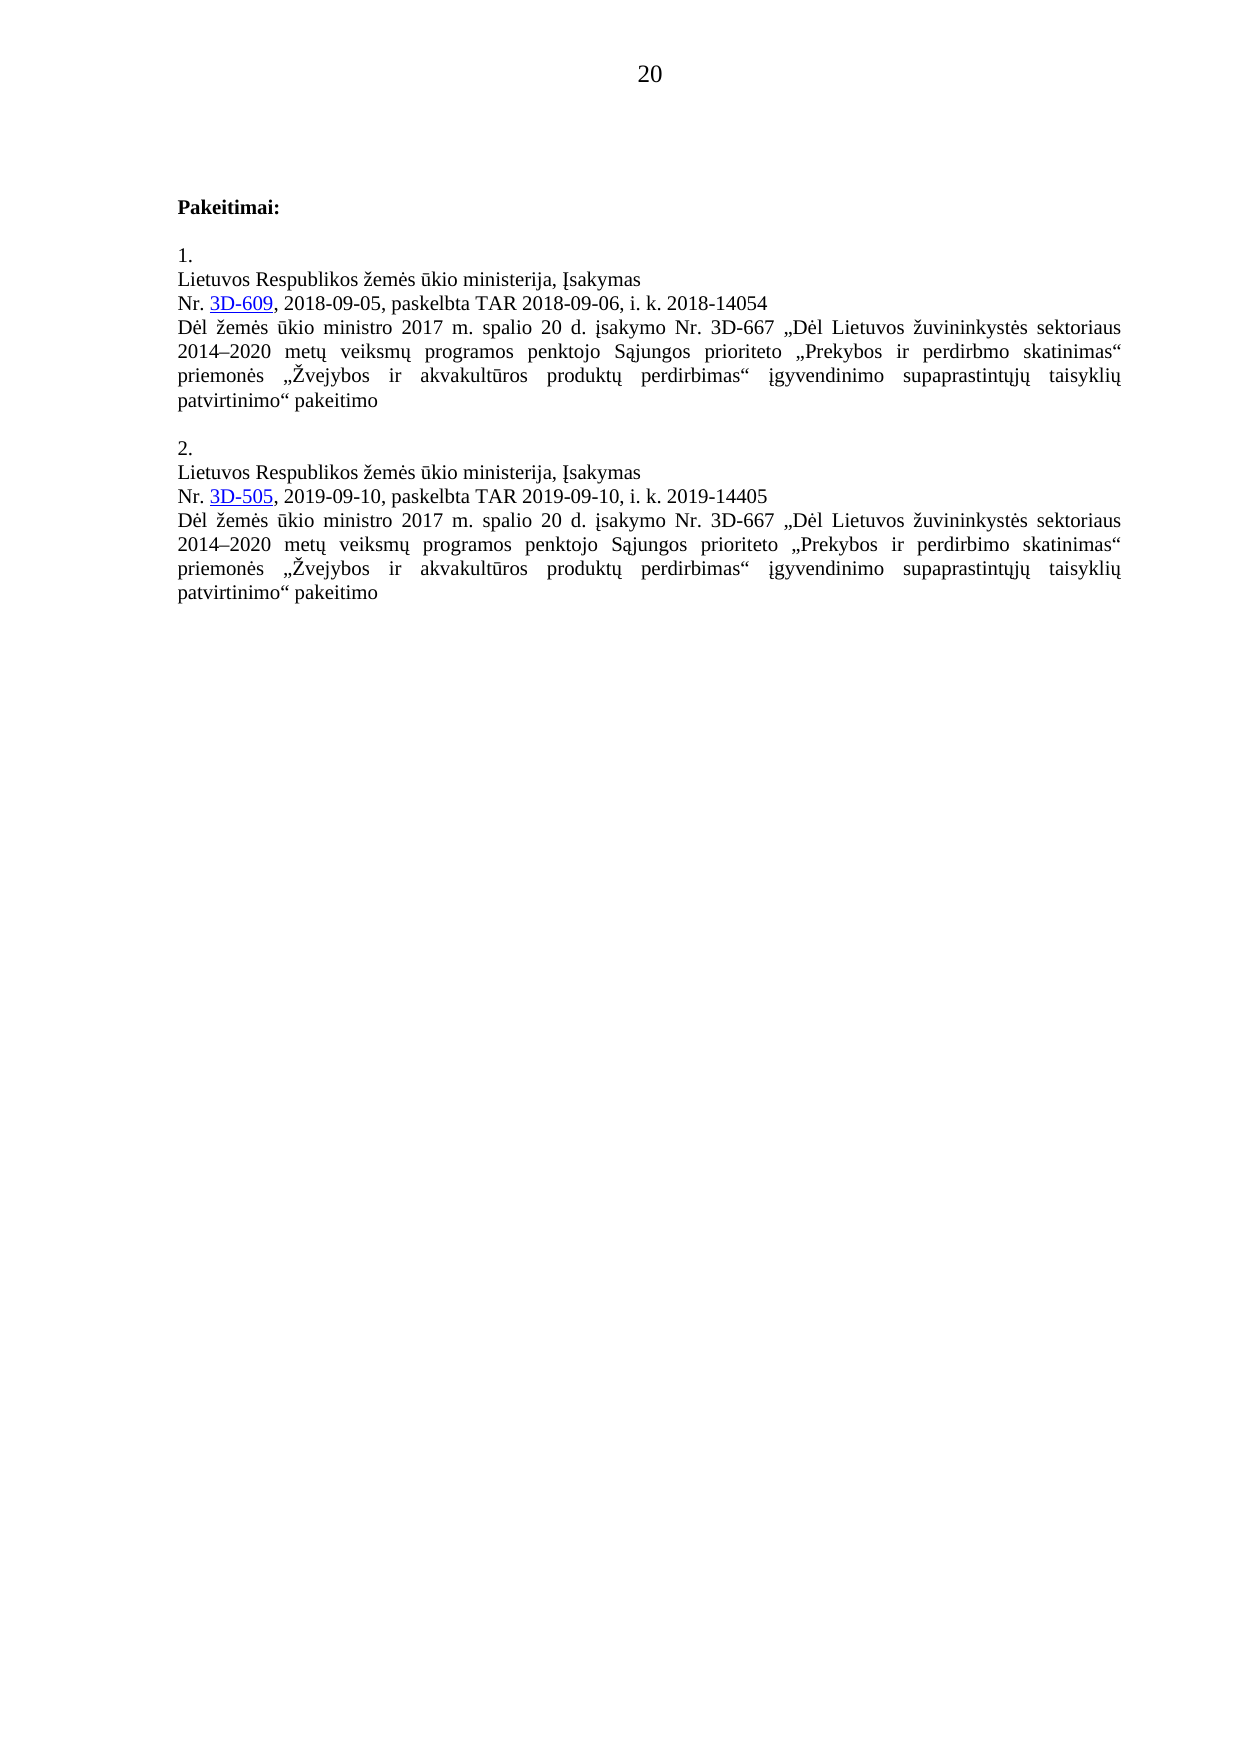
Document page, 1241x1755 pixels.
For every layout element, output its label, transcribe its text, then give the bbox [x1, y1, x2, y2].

text Lietuvos Respublikos žemės ūkio ministerija, Įsakymas [177, 267, 1122, 291]
text Dėl žemės ūkio ministro 2017 m. spalio 20 d. įsakymo Nr. 3D-667 „Dėl Lietuvos žuvininkystės sektoriaus 2014–2020 metų veiksmų programos penktojo Sąjungos prioriteto „Prekybos ir perdirbmo skatinimas“ priemonės „Žvejybos ir akvakultūros produktų perdirbimas“ įgyvendinimo supaprastintųjų taisyklių patvirtinimo“ pakeitimo [177, 315, 1122, 412]
text 2. [177, 436, 1122, 460]
text Lietuvos Respublikos žemės ūkio ministerija, Įsakymas [177, 460, 1122, 484]
text Dėl žemės ūkio ministro 2017 m. spalio 20 d. įsakymo Nr. 3D-667 „Dėl Lietuvos žuvininkystės sektoriaus 2014–2020 metų veiksmų programos penktojo Sąjungos prioriteto „Prekybos ir perdirbimo skatinimas“ priemonės „Žvejybos ir akvakultūros produktų perdirbimas“ įgyvendinimo supaprastintųjų taisyklių patvirtinimo“ pakeitimo [177, 508, 1122, 604]
text Nr. 3D-609, 2018-09-05, paskelbta TAR 2018-09-06, i. k. 2018-14054 [177, 291, 1122, 315]
text Pakeitimai: [177, 195, 1122, 219]
text Nr. 3D-505, 2019-09-10, paskelbta TAR 2019-09-10, i. k. 2019-14405 [177, 484, 1122, 508]
text 1. [177, 243, 1122, 267]
